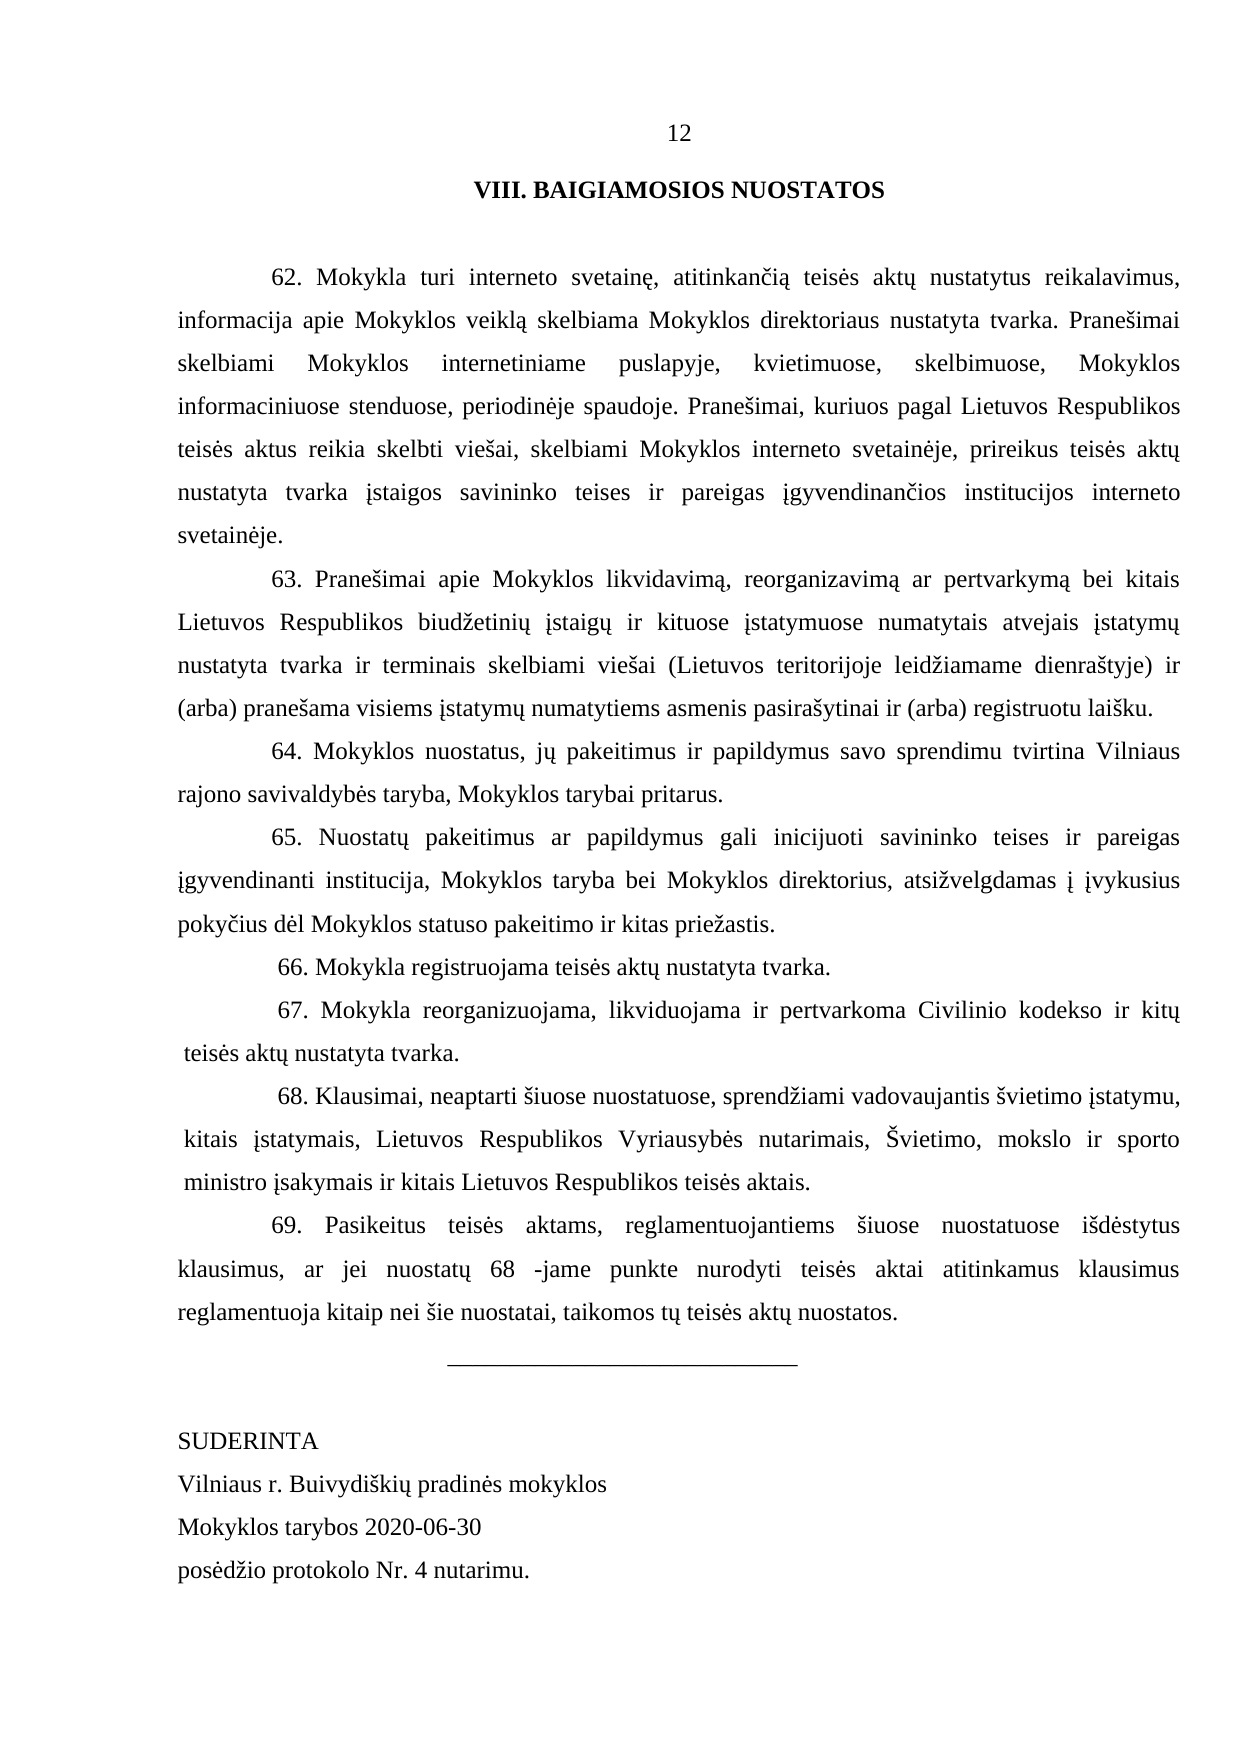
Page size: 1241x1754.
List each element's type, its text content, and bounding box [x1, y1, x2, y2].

text 64. Mokyklos nuostatus, jų pakeitimus ir papildymus savo sprendimu tvirtina Vilniaus rajono savivaldybės taryba, Mokyklos tarybai pritarus. [177, 736, 1181, 808]
text posėdžio protokolo Nr. 4 nutarimu. [177, 1556, 1181, 1584]
text 66. Mokykla registruojama teisės aktų nustatyta tvarka. [183, 952, 1181, 981]
text ____________________________ [312, 1340, 1181, 1369]
text Vilniaus r. Buivydiškių pradinės mokyklos [177, 1469, 1181, 1498]
text 62. Mokykla turi interneto svetainę, atitinkančią teisės aktų nustatytus reikalavimus, informacija apie Mokyklos veiklą skelbiama Mokyklos direktoriaus nustatyta tvarka. Pranešimai skelbiami Mokyklos internetiniame puslapyje, kvietimuose, skelbimuose, Mokyklos informaciniuose stenduose, periodinėje spaudoje. Pranešimai, kuriuos pagal Lietuvos Respublikos teisės aktus reikia skelbti viešai, skelbiami Mokyklos interneto svetainėje, prireikus teisės aktų nustatyta tvarka įstaigos savininko teises ir pareigas įgyvendinančios institucijos interneto svetainėje. [177, 262, 1181, 549]
text 67. Mokykla reorganizuojama, likviduojama ir pertvarkoma Civilinio kodekso ir kitų teisės aktų nustatyta tvarka. [183, 995, 1181, 1067]
text Mokyklos tarybos 2020-06-30 [177, 1512, 1181, 1541]
text 69. Pasikeitus teisės aktams, reglamentuojantiems šiuose nuostatuose išdėstytus klausimus, ar jei nuostatų 68 -jame punkte nurodyti teisės aktai atitinkamus klausimus reglamentuoja kitaip nei šie nuostatai, taikomos tų teisės aktų nuostatos. [177, 1211, 1181, 1326]
text VIII. BAIGIAMOSIOS NUOSTATOS [177, 176, 1181, 204]
text 65. Nuostatų pakeitimus ar papildymus gali inicijuoti savininko teises ir pareigas įgyvendinanti institucija, Mokyklos taryba bei Mokyklos direktorius, atsižvelgdamas į įvykusius pokyčius dėl Mokyklos statuso pakeitimo ir kitas priežastis. [177, 822, 1181, 937]
text 63. Pranešimai apie Mokyklos likvidavimą, reorganizavimą ar pertvarkymą bei kitais Lietuvos Respublikos biudžetinių įstaigų ir kituose įstatymuose numatytais atvejais įstatymų nustatyta tvarka ir terminais skelbiami viešai (Lietuvos teritorijoje leidžiamame dienraštyje) ir (arba) pranešama visiems įstatymų numatytiems asmenis pasirašytinai ir (arba) registruotu laišku. [177, 564, 1181, 722]
text SUDERINTA [177, 1426, 1181, 1455]
text 68. Klausimai, neaptarti šiuose nuostatuose, sprendžiami vadovaujantis švietimo įstatymu, kitais įstatymais, Lietuvos Respublikos Vyriausybės nutarimais, Švietimo, mokslo ir sporto ministro įsakymais ir kitais Lietuvos Respublikos teisės aktais. [183, 1081, 1181, 1196]
